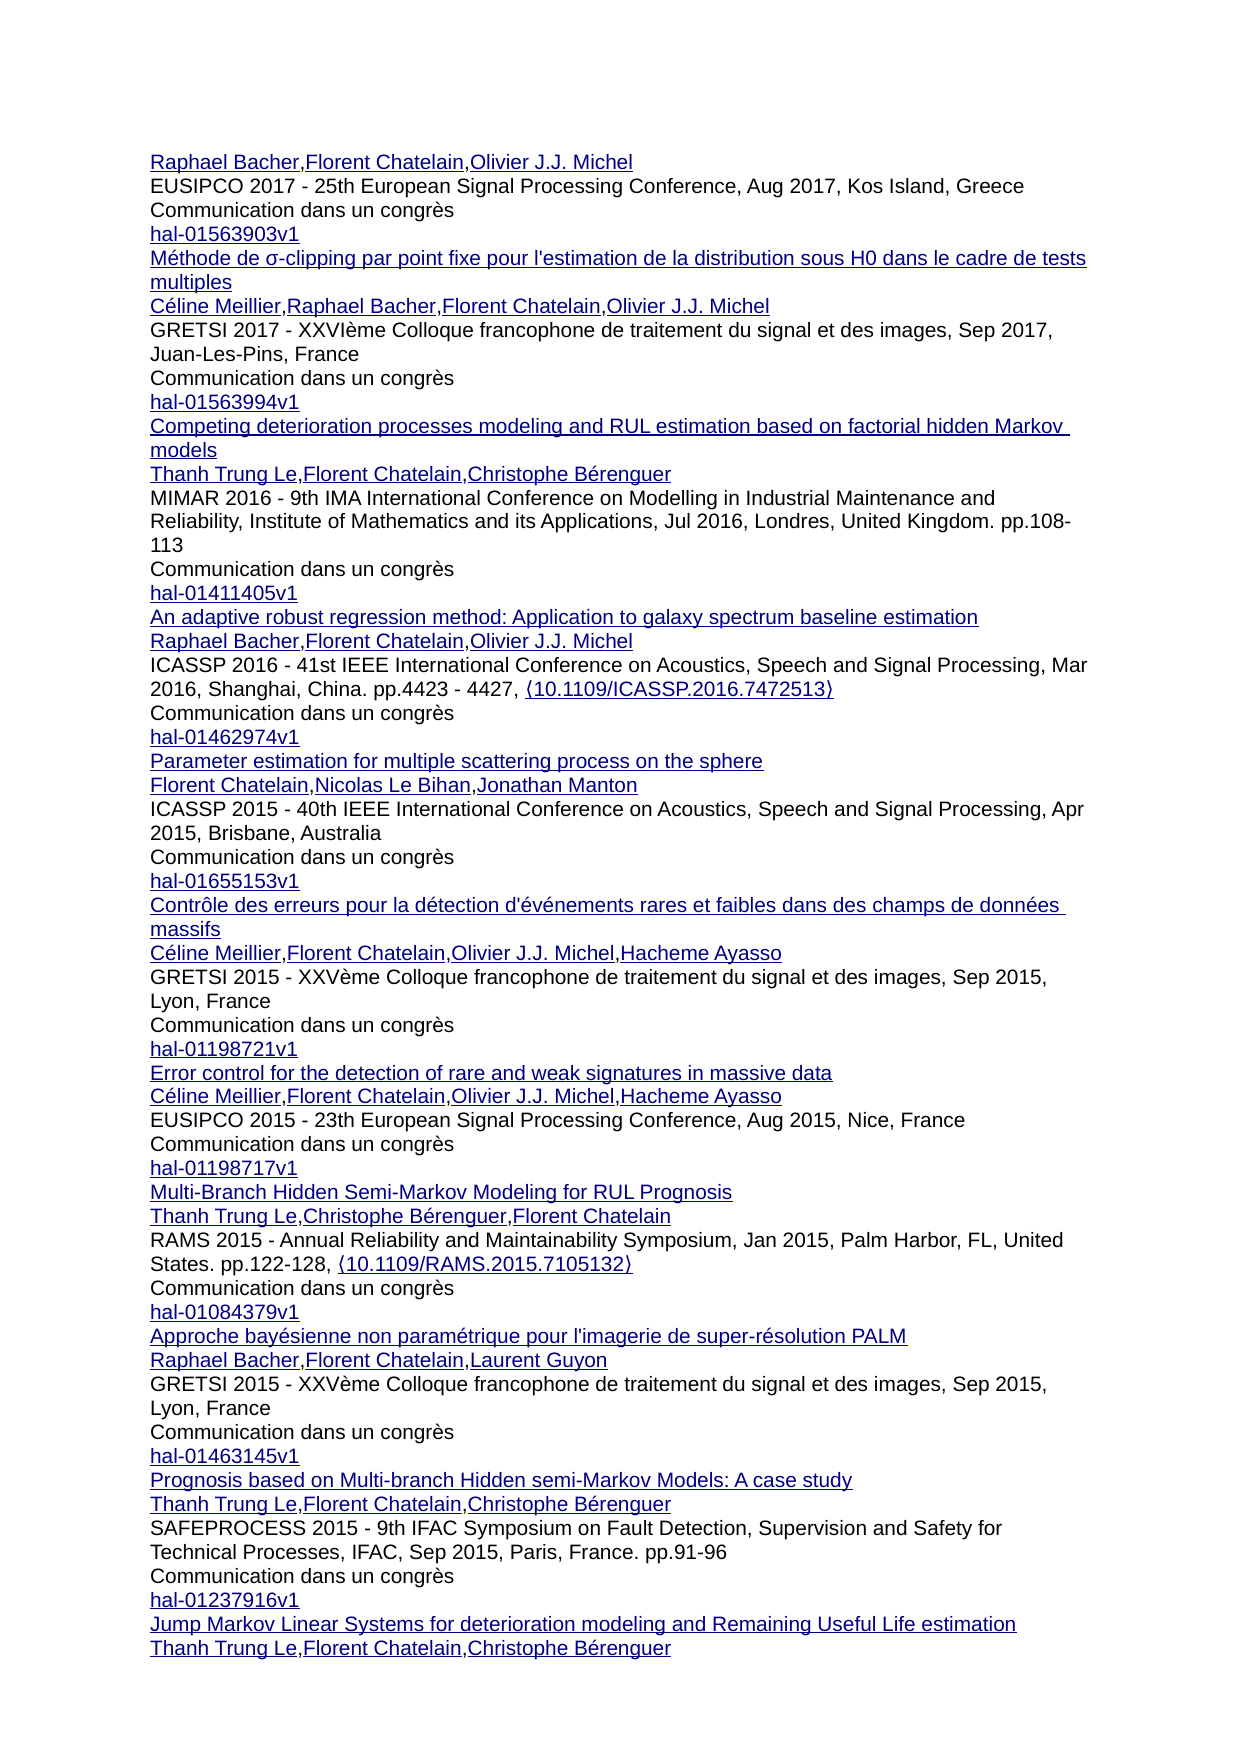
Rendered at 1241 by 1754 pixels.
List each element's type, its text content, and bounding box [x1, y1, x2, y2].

table_cell Méthode de σ-clipping par point fixe pour l'estimation de la distribution sous H0 dans le cadre de tests multiples Céline Meillier,Raphael Bacher,Florent Chatelain,Olivier J.J. Michel GRETSI 2017 - XXVIème Colloque francophone de traitement du signal et des images, Sep 2017, Juan-Les-Pins, France Communication dans un congrès hal-01563994v1 [150, 246, 1090, 413]
table_cell Prognosis based on Multi-branch Hidden semi-Markov Models: A case study Thanh Trung Le,Florent Chatelain,Christophe Bérenguer SAFEPROCESS 2015 - 9th IFAC Symposium on Fault Detection, Supervision and Safety for Technical Processes, IFAC, Sep 2015, Paris, France. pp.91-96 Communication dans un congrès hal-01237916v1 [150, 1468, 1090, 1611]
table_cell An adaptive robust regression method: Application to galaxy spectrum baseline estimation Raphael Bacher,Florent Chatelain,Olivier J.J. Michel ICASSP 2016 - 41st IEEE International Conference on Acoustics, Speech and Signal Processing, Mar 2016, Shanghai, China. pp.4423 - 4427, ⟨10.1109/ICASSP.2016.7472513⟩ Communication dans un congrès hal-01462974v1 [150, 605, 1090, 749]
table_cell Competing deterioration processes modeling and RUL estimation based on factorial hidden Markov models Thanh Trung Le,Florent Chatelain,Christophe Bérenguer MIMAR 2016 - 9th IMA International Conference on Modelling in Industrial Maintenance and Reliability, Institute of Mathematics and its Applications, Jul 2016, Londres, United Kingdom. pp.108-113 Communication dans un congrès hal-01411405v1 [150, 414, 1090, 605]
table_cell Multi-Branch Hidden Semi-Markov Modeling for RUL Prognosis Thanh Trung Le,Christophe Bérenguer,Florent Chatelain RAMS 2015 - Annual Reliability and Maintainability Symposium, Jan 2015, Palm Harbor, FL, United States. pp.122-128, ⟨10.1109/RAMS.2015.7105132⟩ Communication dans un congrès hal-01084379v1 [150, 1180, 1090, 1324]
table_cell Approche bayésienne non paramétrique pour l'imagerie de super-résolution PALM Raphael Bacher,Florent Chatelain,Laurent Guyon GRETSI 2015 - XXVème Colloque francophone de traitement du signal et des images, Sep 2015, Lyon, France Communication dans un congrès hal-01463145v1 [150, 1324, 1090, 1468]
table_cell Contrôle des erreurs pour la détection d'événements rares et faibles dans des champs de données massifs Céline Meillier,Florent Chatelain,Olivier J.J. Michel,Hacheme Ayasso GRETSI 2015 - XXVème Colloque francophone de traitement du signal et des images, Sep 2015, Lyon, France Communication dans un congrès hal-01198721v1 [150, 893, 1090, 1060]
table_cell Jump Markov Linear Systems for deterioration modeling and Remaining Useful Life estimation Thanh Trung Le,Florent Chatelain,Christophe Bérenguer [150, 1611, 1090, 1659]
table_cell Parameter estimation for multiple scattering process on the sphere Florent Chatelain,Nicolas Le Bihan,Jonathan Manton ICASSP 2015 - 40th IEEE International Conference on Acoustics, Speech and Signal Processing, Apr 2015, Brisbane, Australia Communication dans un congrès hal-01655153v1 [150, 749, 1090, 893]
table_cell Raphael Bacher,Florent Chatelain,Olivier J.J. Michel EUSIPCO 2017 - 25th European Signal Processing Conference, Aug 2017, Kos Island, Greece Communication dans un congrès hal-01563903v1 [150, 150, 1090, 246]
table_cell Error control for the detection of rare and weak signatures in massive data Céline Meillier,Florent Chatelain,Olivier J.J. Michel,Hacheme Ayasso EUSIPCO 2015 - 23th European Signal Processing Conference, Aug 2015, Nice, France Communication dans un congrès hal-01198717v1 [150, 1060, 1090, 1180]
